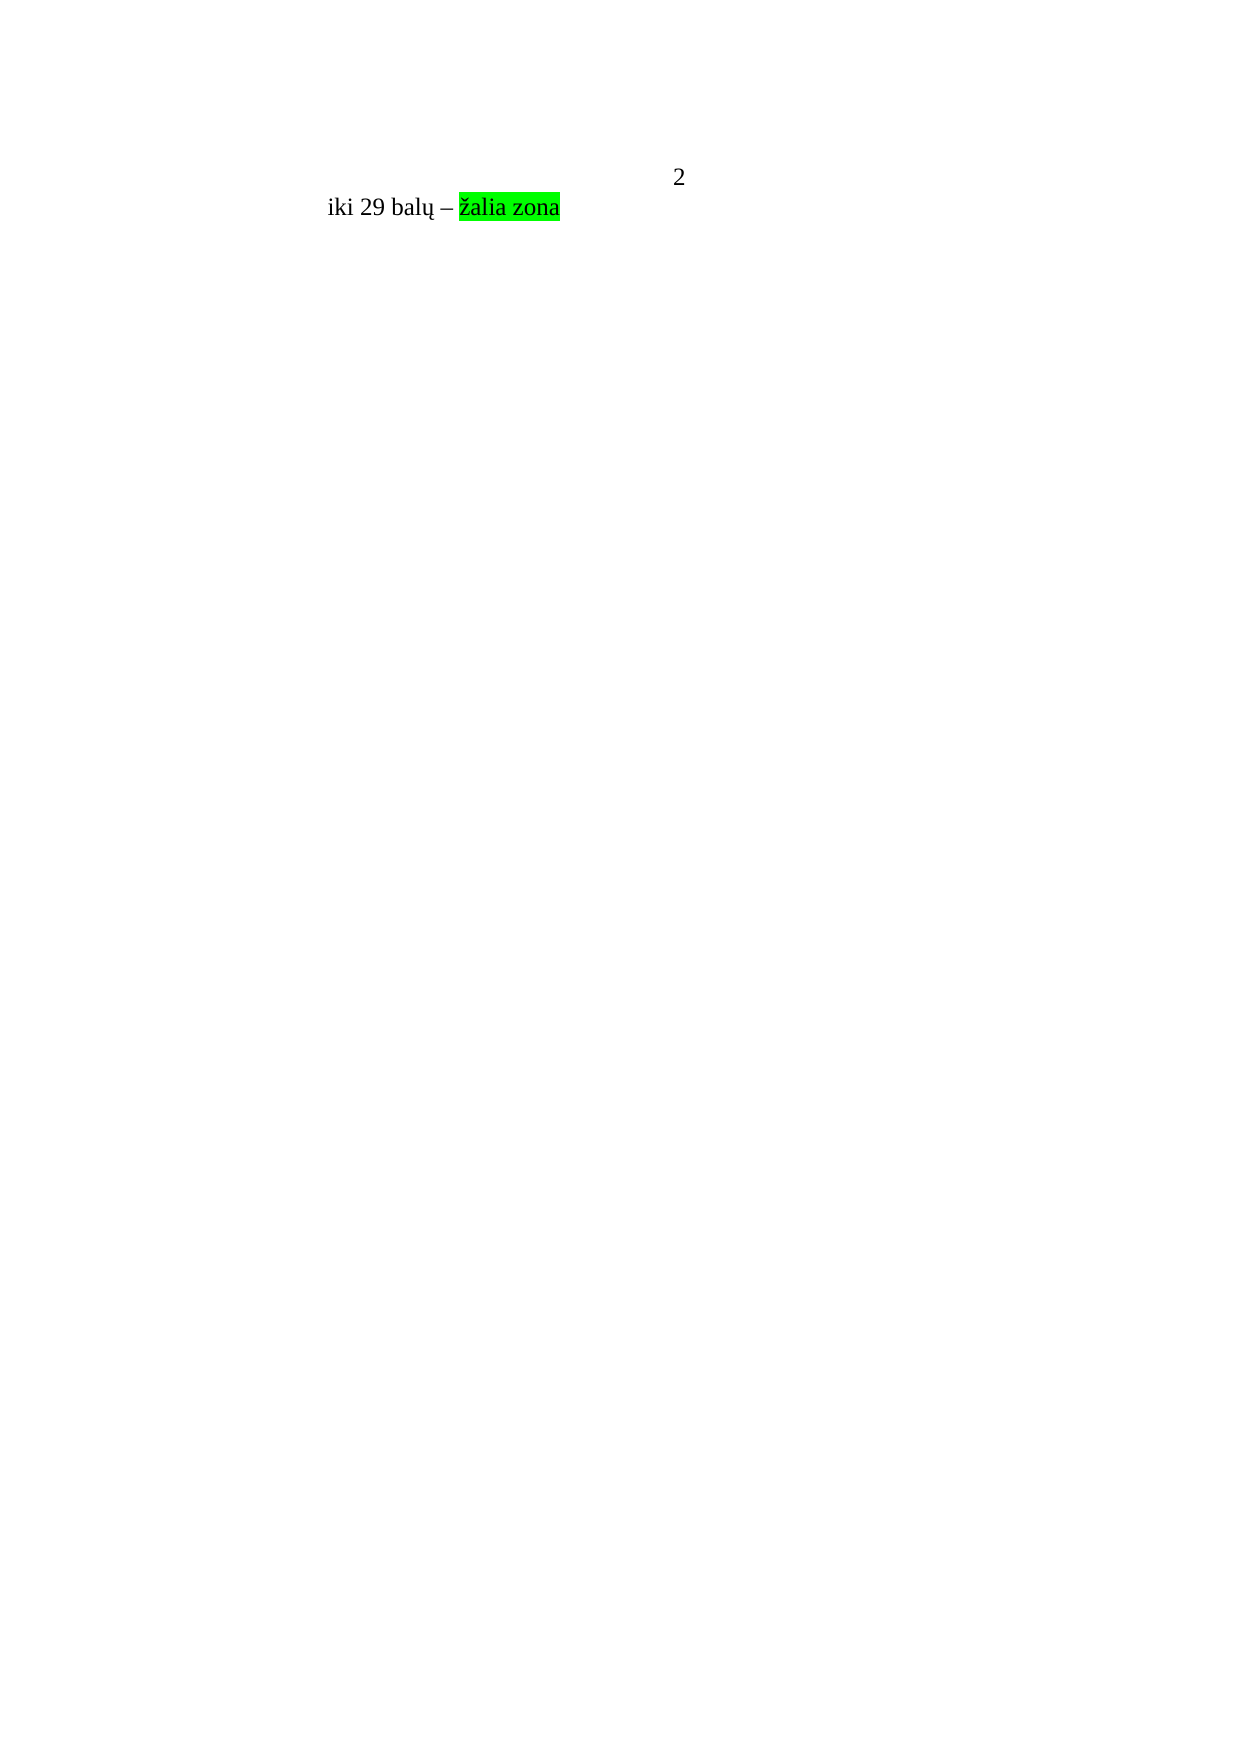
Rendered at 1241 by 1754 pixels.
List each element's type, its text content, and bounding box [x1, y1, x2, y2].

text iki 29 balų – žalia zona [327, 192, 1181, 221]
